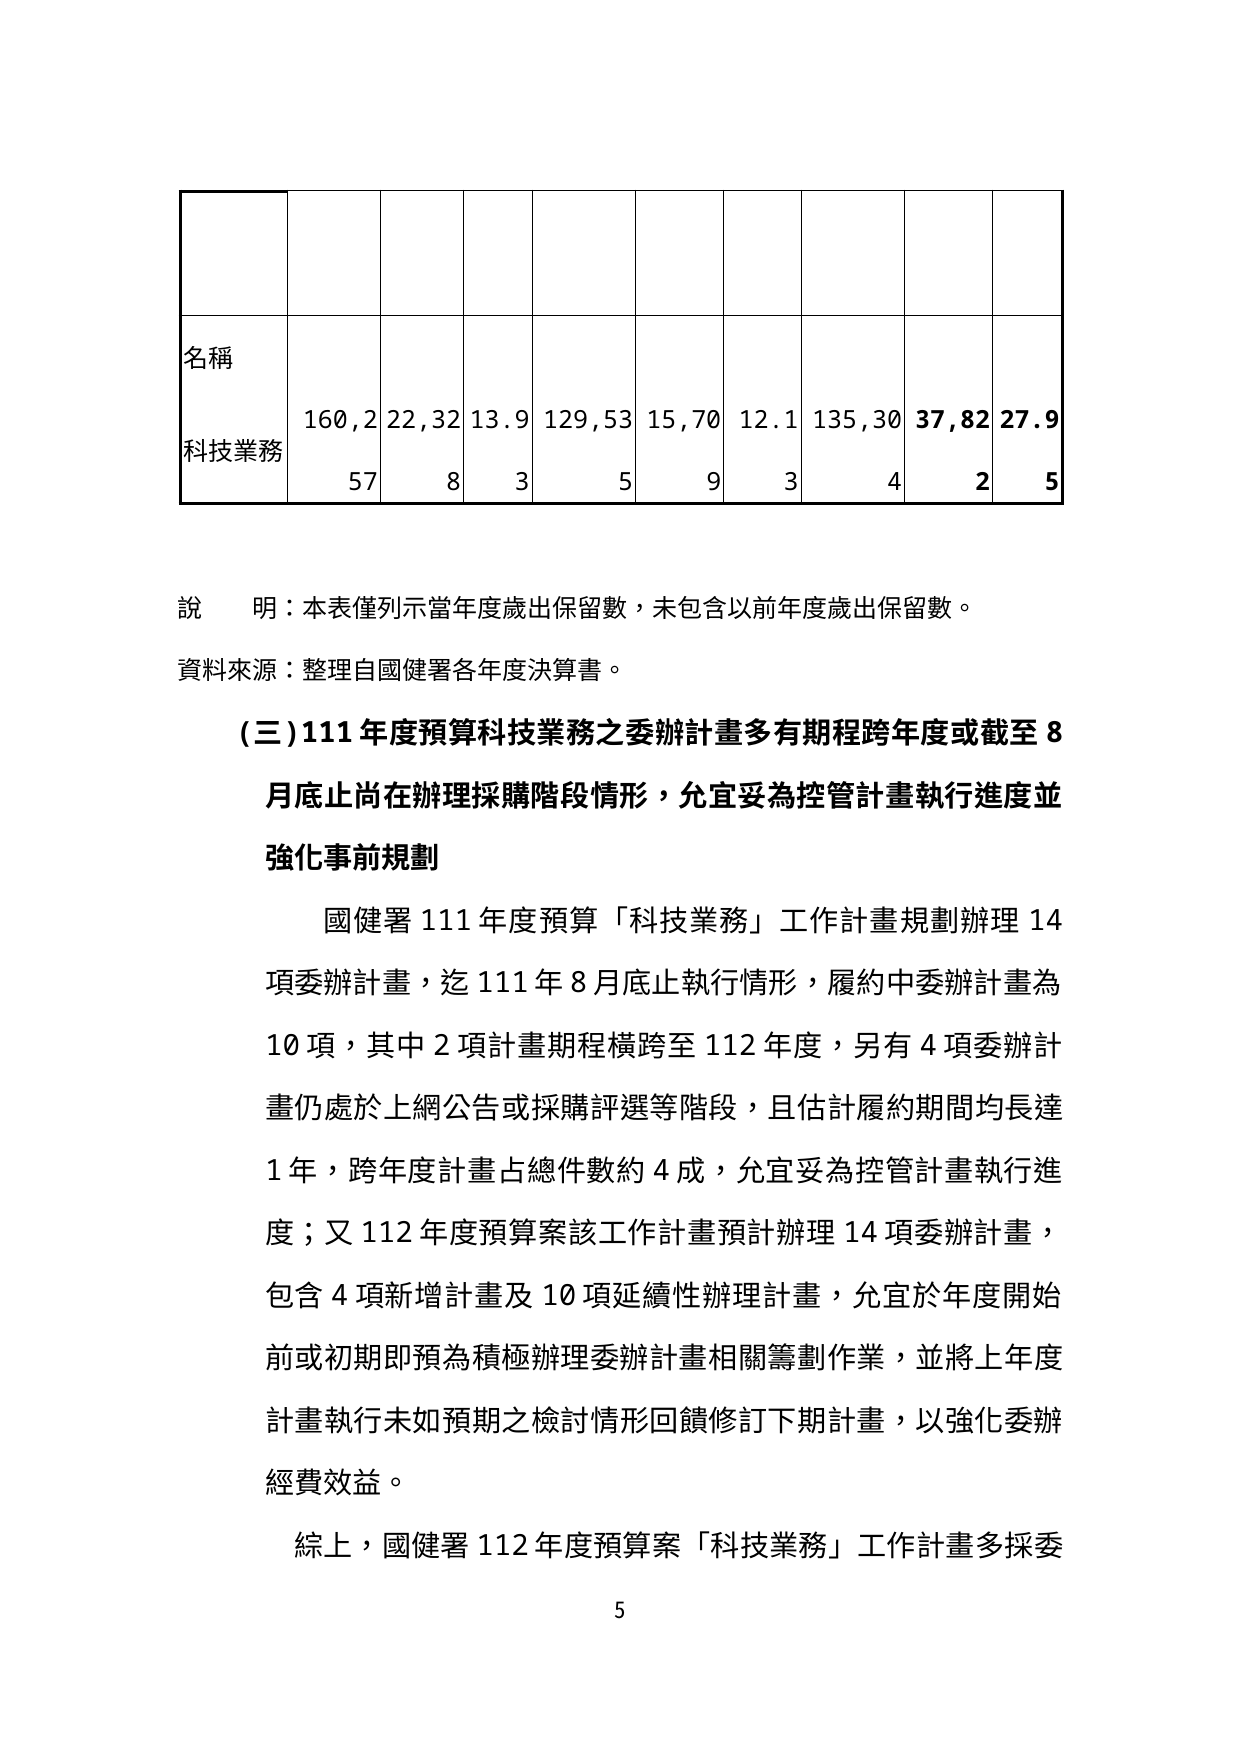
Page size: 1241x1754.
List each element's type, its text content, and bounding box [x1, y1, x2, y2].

table_cell [288, 191, 380, 314]
table_cell [802, 191, 904, 314]
table_cell 13.93 [464, 316, 532, 502]
table_cell [993, 191, 1061, 314]
table_cell [381, 191, 463, 314]
table_cell [533, 191, 635, 314]
text (三)111年度預算科技業務之委辦計畫多有期程跨年度或截至8月底止尚在辦理採購階段情形，允宜妥為控管計畫執行進度並強化事前規劃 [236, 689, 1063, 877]
table_cell 22,328 [381, 316, 463, 502]
table_cell 27.95 [993, 316, 1061, 502]
table_cell [905, 191, 992, 314]
table_cell 37,822 [905, 316, 992, 502]
table_cell 科技業務 [182, 316, 287, 502]
table_cell [724, 191, 801, 314]
table_cell [464, 191, 532, 314]
table_cell 129,535 [533, 316, 635, 502]
table_header 年度及 項目 工作 計畫 名稱 [182, 193, 287, 314]
table_cell [636, 191, 723, 314]
table_cell 12.13 [724, 316, 801, 502]
text 資料來源：整理自國健署各年度決算書。 [177, 627, 1063, 689]
table_cell 160,257 [288, 316, 380, 502]
text 綜上，國健署112年度預算案「科技業務」工作計畫多採委 [236, 1502, 1063, 1564]
table_cell 15,709 [636, 316, 723, 502]
text 國健署111年度預算「科技業務」工作計畫規劃辦理14項委辦計畫，迄111年8月底止執行情形，履約中委辦計畫為10項，其中2項計畫期程橫跨至112年度，另有4項委辦計畫仍處於上網公告或採購評選等階段，且估計履約期間均長達1年，跨年度計畫占總件數約4成，允宜妥為控管計畫執行進度；又112年度預算案該工作計畫預計辦理14項委辦計畫，包含4項新增計畫及10項延續性辦理計畫，允宜於年度開始前或初期即預為積極辦理委辦計畫相關籌劃作業，並將上年度計畫執行未如預期之檢討情形回饋修訂下期計畫，以強化委辦經費效益。 [265, 877, 1063, 1502]
table_cell 135,304 [802, 316, 904, 502]
text 說 明：本表僅列示當年度歲出保留數，未包含以前年度歲出保留數。 [177, 564, 1063, 627]
